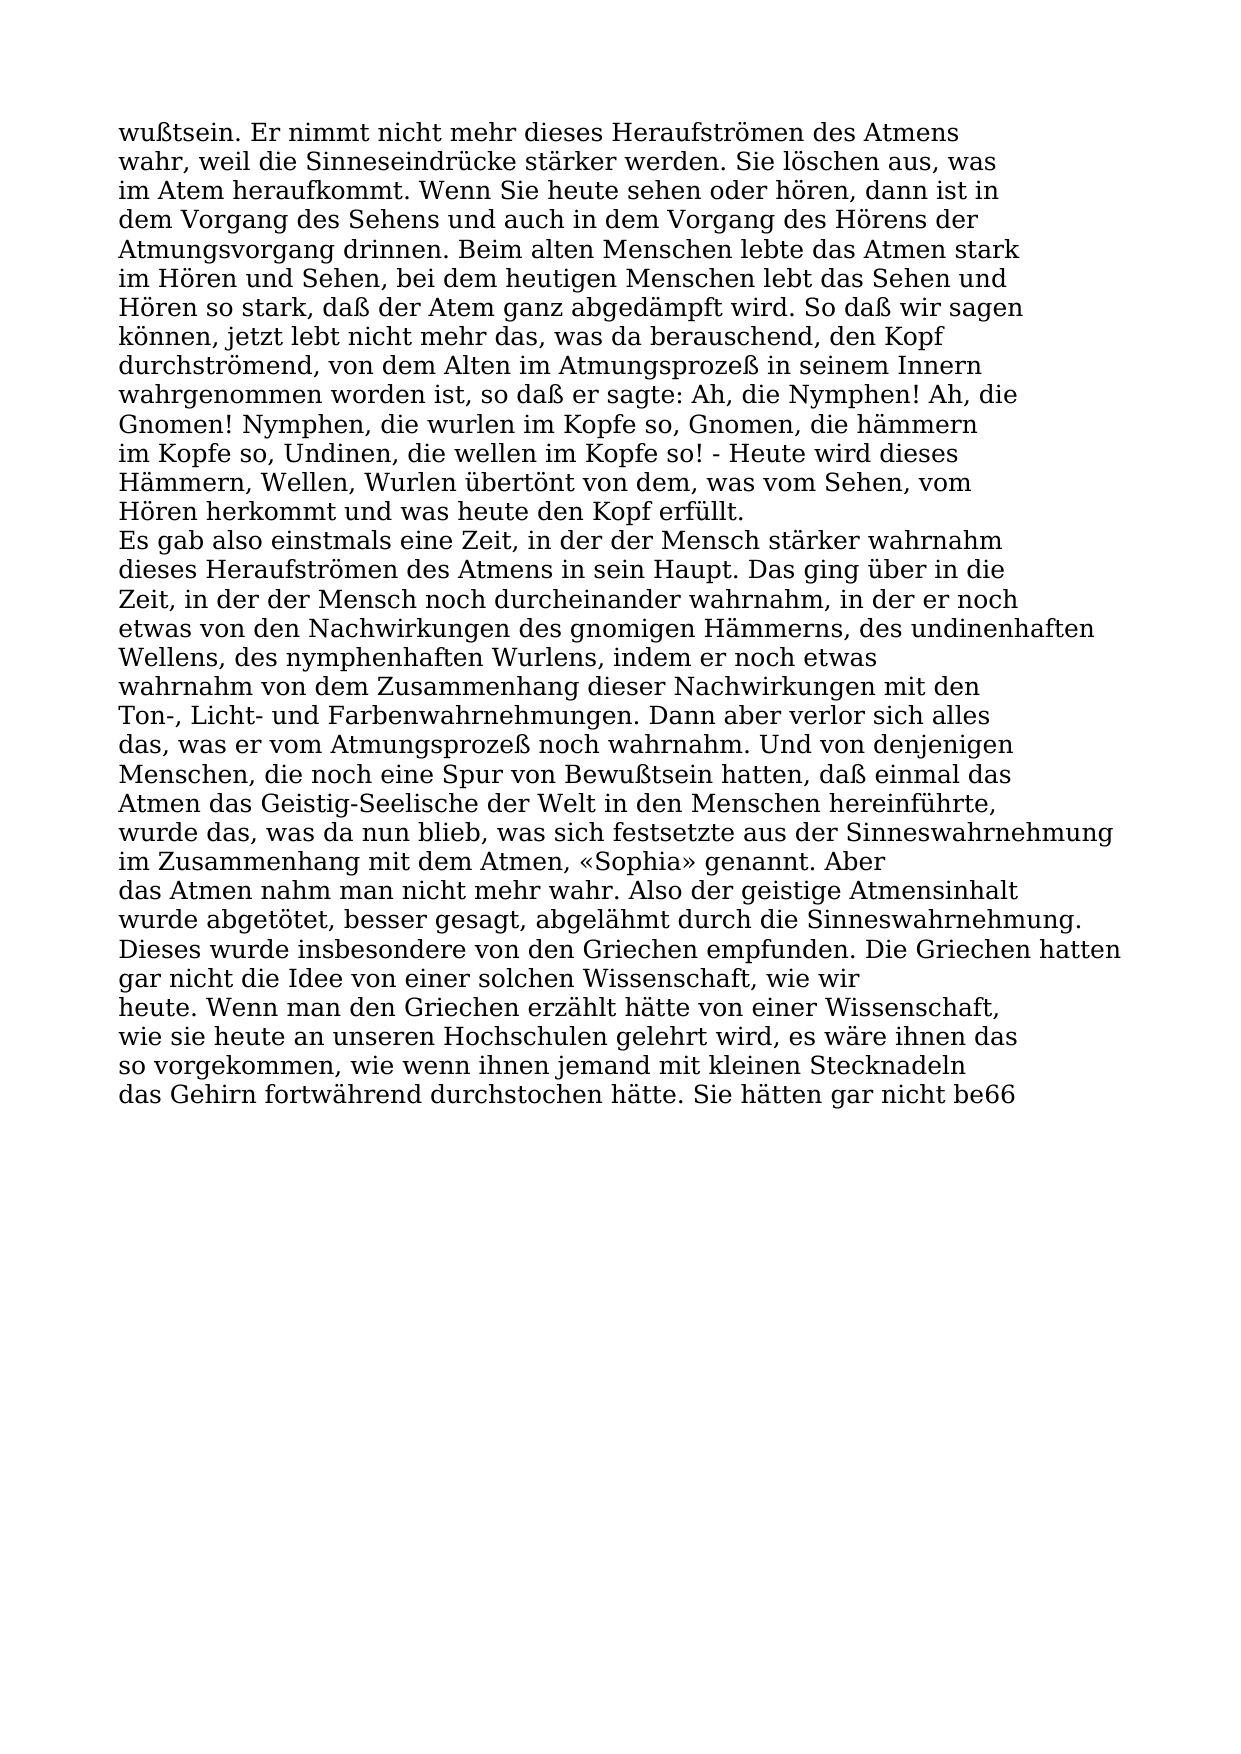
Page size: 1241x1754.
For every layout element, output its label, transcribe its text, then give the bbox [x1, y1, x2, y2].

text dem Vorgang des Sehens und auch in dem Vorgang des Hörens der [118, 206, 1122, 235]
text wie sie heute an unseren Hochschulen gelehrt wird, es wäre ihnen das [118, 1022, 1122, 1051]
text wurde abgetötet, besser gesagt, abgelähmt durch die Sinneswahrnehmung. [118, 906, 1122, 935]
text Atmungsvorgang drinnen. Beim alten Menschen lebte das Atmen stark [118, 235, 1122, 264]
text Gnomen! Nymphen, die wurlen im Kopfe so, Gnomen, die hämmern [118, 410, 1122, 439]
text im Kopfe so, Undinen, die wellen im Kopfe so! - Heute wird dieses [118, 439, 1122, 468]
text im Atem heraufkommt. Wenn Sie heute sehen oder hören, dann ist in [118, 176, 1122, 206]
text wahr, weil die Sinneseindrücke stärker werden. Sie löschen aus, was [118, 147, 1122, 176]
text dieses Heraufströmen des Atmens in sein Haupt. Das ging über in die [118, 556, 1122, 585]
text Menschen, die noch eine Spur von Bewußtsein hatten, daß einmal das [118, 760, 1122, 789]
text wußtsein. Er nimmt nicht mehr dieses Heraufströmen des Atmens [118, 118, 1122, 147]
text Hören herkommt und was heute den Kopf erfüllt. [118, 497, 1122, 526]
text Hören so stark, daß der Atem ganz abgedämpft wird. So daß wir sagen [118, 293, 1122, 322]
text Zeit, in der der Mensch noch durcheinander wahrnahm, in der er noch [118, 585, 1122, 614]
text Hämmern, Wellen, Wurlen übertönt von dem, was vom Sehen, vom [118, 468, 1122, 497]
text so vorgekommen, wie wenn ihnen jemand mit kleinen Stecknadeln [118, 1051, 1122, 1081]
text das Gehirn fortwährend durchstochen hätte. Sie hätten gar nicht be66 [118, 1081, 1122, 1110]
text Atmen das Geistig-Seelische der Welt in den Menschen hereinführte, [118, 789, 1122, 818]
text wurde das, was da nun blieb, was sich festsetzte aus der Sinneswahrnehmung im Zusammenhang mit dem Atmen, «Sophia» genannt. Aber [118, 818, 1122, 876]
text Dieses wurde insbesondere von den Griechen empfunden. Die Griechen hatten gar nicht die Idee von einer solchen Wissenschaft, wie wir [118, 935, 1122, 993]
text das, was er vom Atmungsprozeß noch wahrnahm. Und von denjenigen [118, 731, 1122, 760]
text das Atmen nahm man nicht mehr wahr. Also der geistige Atmensinhalt [118, 876, 1122, 906]
text können, jetzt lebt nicht mehr das, was da berauschend, den Kopf durchströmend, von dem Alten im Atmungsprozeß in seinem Innern wahrgenommen worden ist, so daß er sagte: Ah, die Nymphen! Ah, die [118, 322, 1122, 410]
text heute. Wenn man den Griechen erzählt hätte von einer Wissenschaft, [118, 993, 1122, 1022]
text Ton-, Licht- und Farbenwahrnehmungen. Dann aber verlor sich alles [118, 701, 1122, 731]
text etwas von den Nachwirkungen des gnomigen Hämmerns, des undinenhaften Wellens, des nymphenhaften Wurlens, indem er noch etwas [118, 614, 1122, 672]
text Es gab also einstmals eine Zeit, in der der Mensch stärker wahrnahm [118, 526, 1122, 556]
text im Hören und Sehen, bei dem heutigen Menschen lebt das Sehen und [118, 264, 1122, 293]
text wahrnahm von dem Zusammenhang dieser Nachwirkungen mit den [118, 672, 1122, 701]
